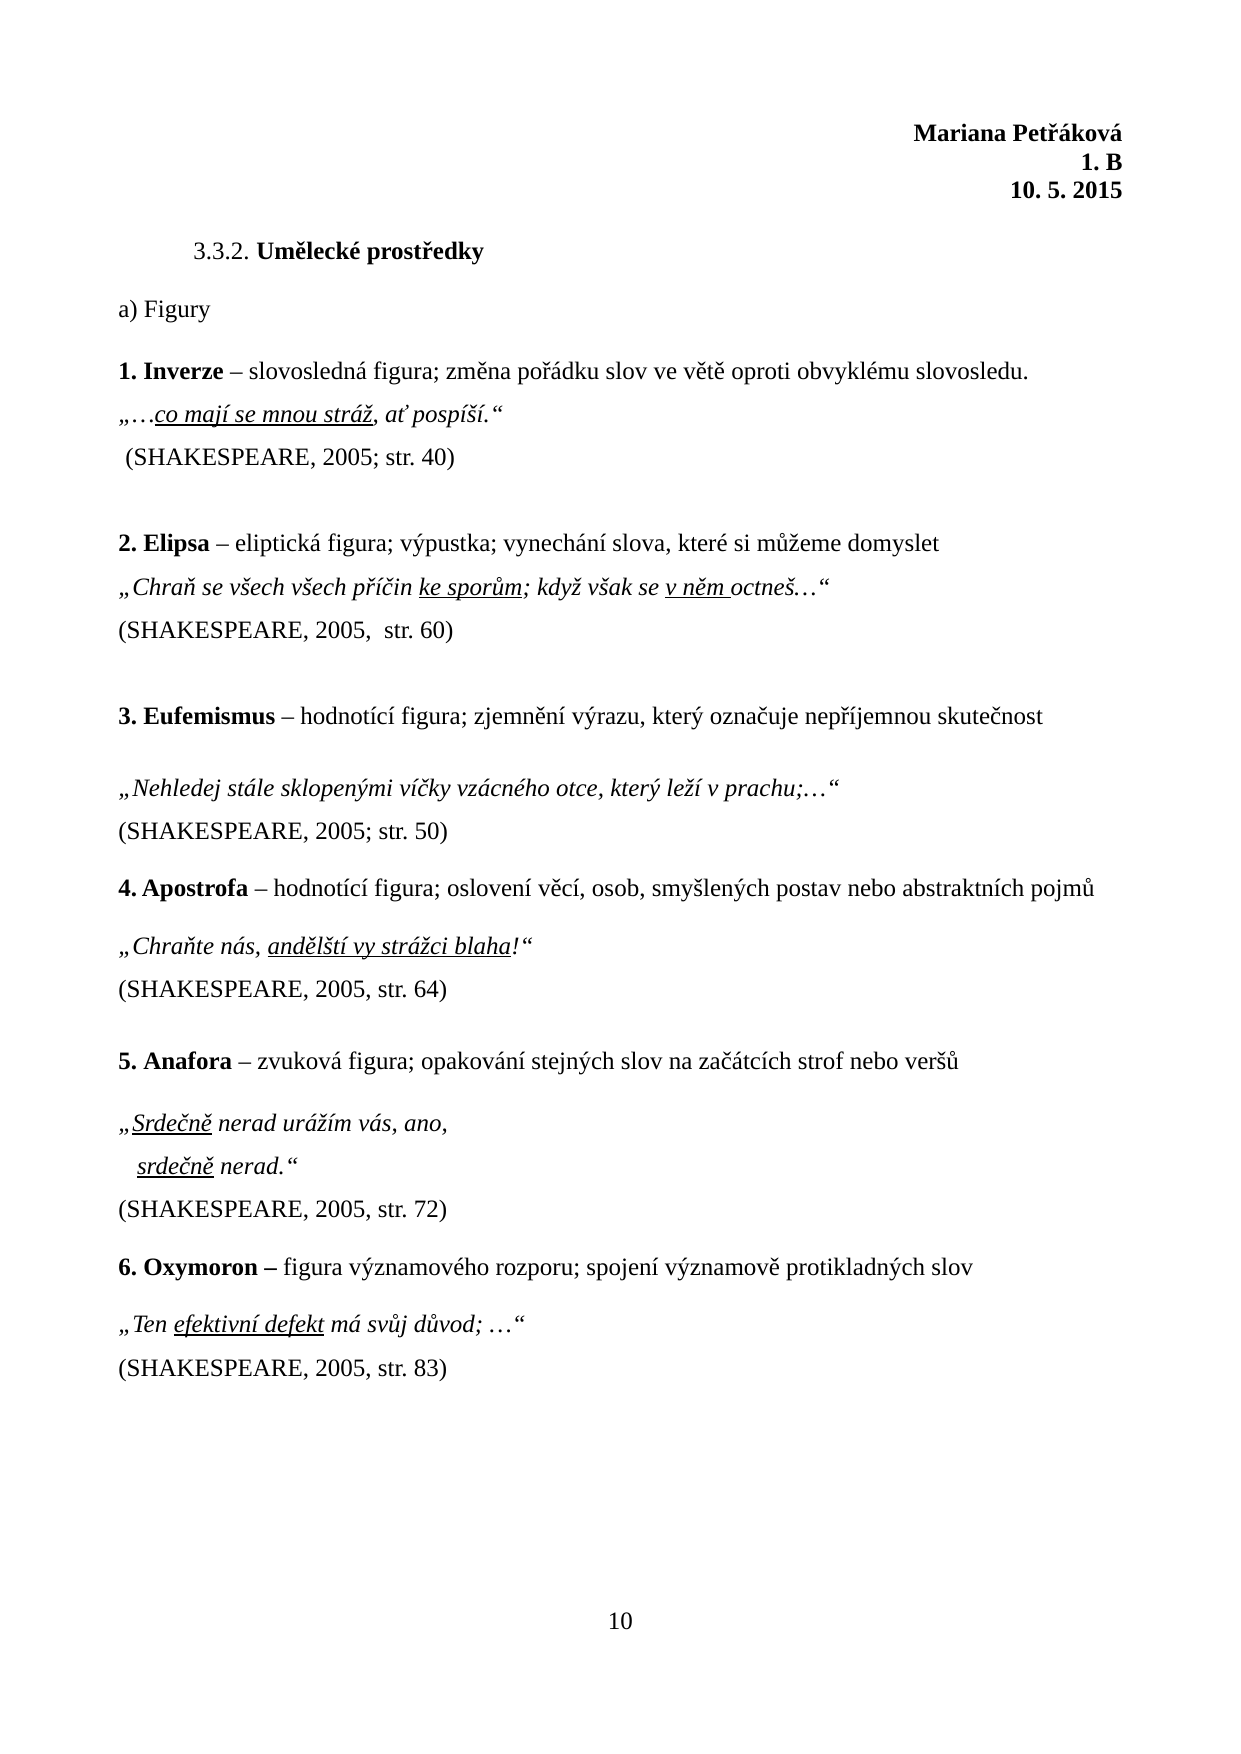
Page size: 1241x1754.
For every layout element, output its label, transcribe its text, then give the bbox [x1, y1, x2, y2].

text (SHAKESPEARE, 2005, str. 72) [118, 1194, 1122, 1223]
text a) Figury [118, 294, 1122, 322]
text (SHAKESPEARE, 2005; str. 50) [118, 816, 1122, 845]
text 2. Elipsa – eliptická figura; výpustka; vynechání slova, které si můžeme domyslet [118, 528, 1122, 557]
text 3. Eufemismus – hodnotící figura; zjemnění výrazu, který označuje nepříjemnou skutečnost [118, 701, 1122, 730]
text 1. Inverze – slovosledná figura; změna pořádku slov ve větě oproti obvyklému slovosledu. [118, 356, 1122, 385]
text srdečně nerad.“ [118, 1151, 1122, 1180]
text 5. Anafora – zvuková figura; opakování stejných slov na začátcích strof nebo veršů [118, 1046, 1122, 1075]
text (SHAKESPEARE, 2005, str. 83) [118, 1353, 1122, 1381]
text (SHAKESPEARE, 2005, str. 64) [118, 974, 1122, 1003]
text 4. Apostrofa – hodnotící figura; oslovení věcí, osob, smyšlených postav nebo abstraktních pojmů [118, 873, 1122, 902]
text „Srdečně nerad urážím vás, ano, [118, 1108, 1122, 1137]
text „Chraň se všech všech příčin ke sporům; když však se v něm octneš…“ [118, 572, 1122, 600]
text „Ten efektivní defekt má svůj důvod; …“ [118, 1309, 1122, 1338]
text „Nehledej stále sklopenými víčky vzácného otce, který leží v prachu;…“ [118, 773, 1122, 802]
text (SHAKESPEARE, 2005; str. 40) [125, 442, 1122, 471]
text (SHAKESPEARE, 2005, str. 60) [118, 615, 1122, 643]
text „Chraňte nás, andělští vy strážci blaha!“ [118, 931, 1122, 960]
text „…co mají se mnou stráž, ať pospíší.“ [118, 399, 1122, 428]
text 3.3.2. Umělecké prostředky [118, 234, 1122, 265]
text 6. Oxymoron – figura významového rozporu; spojení významově protikladných slov [118, 1252, 1122, 1281]
